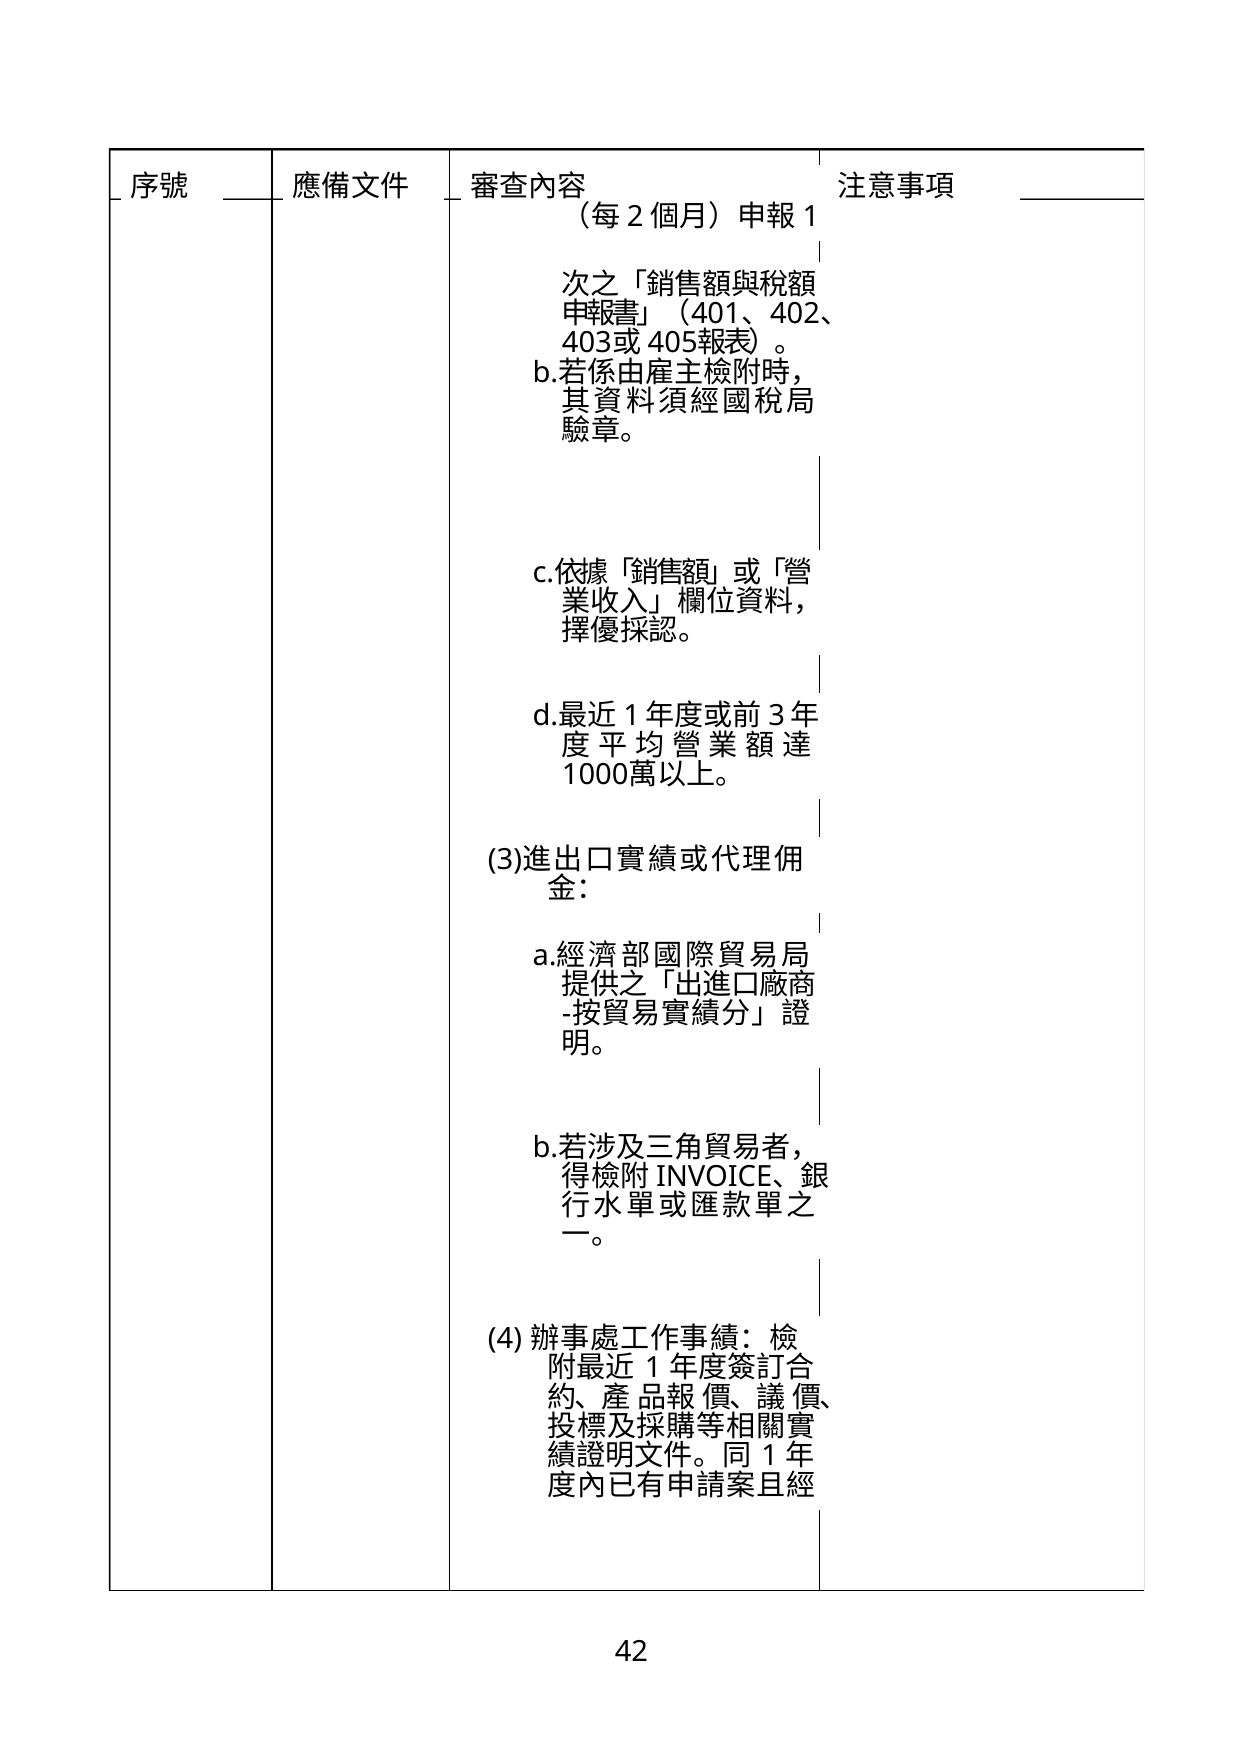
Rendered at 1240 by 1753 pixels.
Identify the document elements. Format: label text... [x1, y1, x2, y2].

text 度內已有申請案且經 [547, 1472, 856, 1501]
text 投標及採購等相關實 [547, 1413, 856, 1442]
text 審查內容 注意事項 [470, 173, 1011, 203]
text d.最近 1年度或前 3年 [532, 702, 842, 732]
text 績證明文件。同 1 年 [547, 1442, 856, 1472]
text 應備文件 [292, 173, 435, 203]
picture [108, 148, 1145, 1591]
text 度 平 均 營 業 額 達 [562, 732, 842, 761]
text 一。 [562, 1221, 851, 1251]
text 得檢附 INVOICE、銀 [562, 1163, 851, 1192]
text 次之「銷售額與稅額 [562, 271, 851, 300]
text 提供之「出進口廠商 [562, 971, 842, 1000]
text 403或 405報表）。 [562, 329, 851, 359]
text 約、產 品報 價、議 價、 [547, 1384, 856, 1413]
text 序號 [130, 173, 214, 203]
text -按貿易實績分」證 [562, 1000, 842, 1030]
text （每 2個月）申報 1 [562, 203, 1011, 232]
text 1000萬以上。 [562, 761, 842, 790]
text 驗章。 [562, 417, 851, 447]
text 擇優採認。 [562, 617, 884, 646]
text b.若涉及三角貿易者， [532, 1134, 851, 1163]
text 其資料須經國稅局 [562, 388, 851, 417]
text 申報書」（401、402、 [562, 300, 851, 329]
text 行水單或匯款單之 [562, 1192, 851, 1221]
text a.經濟部國際貿易局 [532, 942, 842, 971]
text 42 [614, 1635, 670, 1668]
text c.依據「銷售額」或「營 [532, 559, 884, 588]
text 明。 [562, 1030, 842, 1059]
text 金： [547, 875, 848, 905]
text 業收入」欄位資料， [562, 588, 884, 617]
text 附最近 1 年度簽訂合 [547, 1354, 856, 1384]
text (4) 辦事處工作事績：檢 [488, 1325, 856, 1354]
text b.若係由雇主檢附時， [532, 359, 851, 388]
text (3)進出口實績或代理佣 [488, 846, 848, 875]
